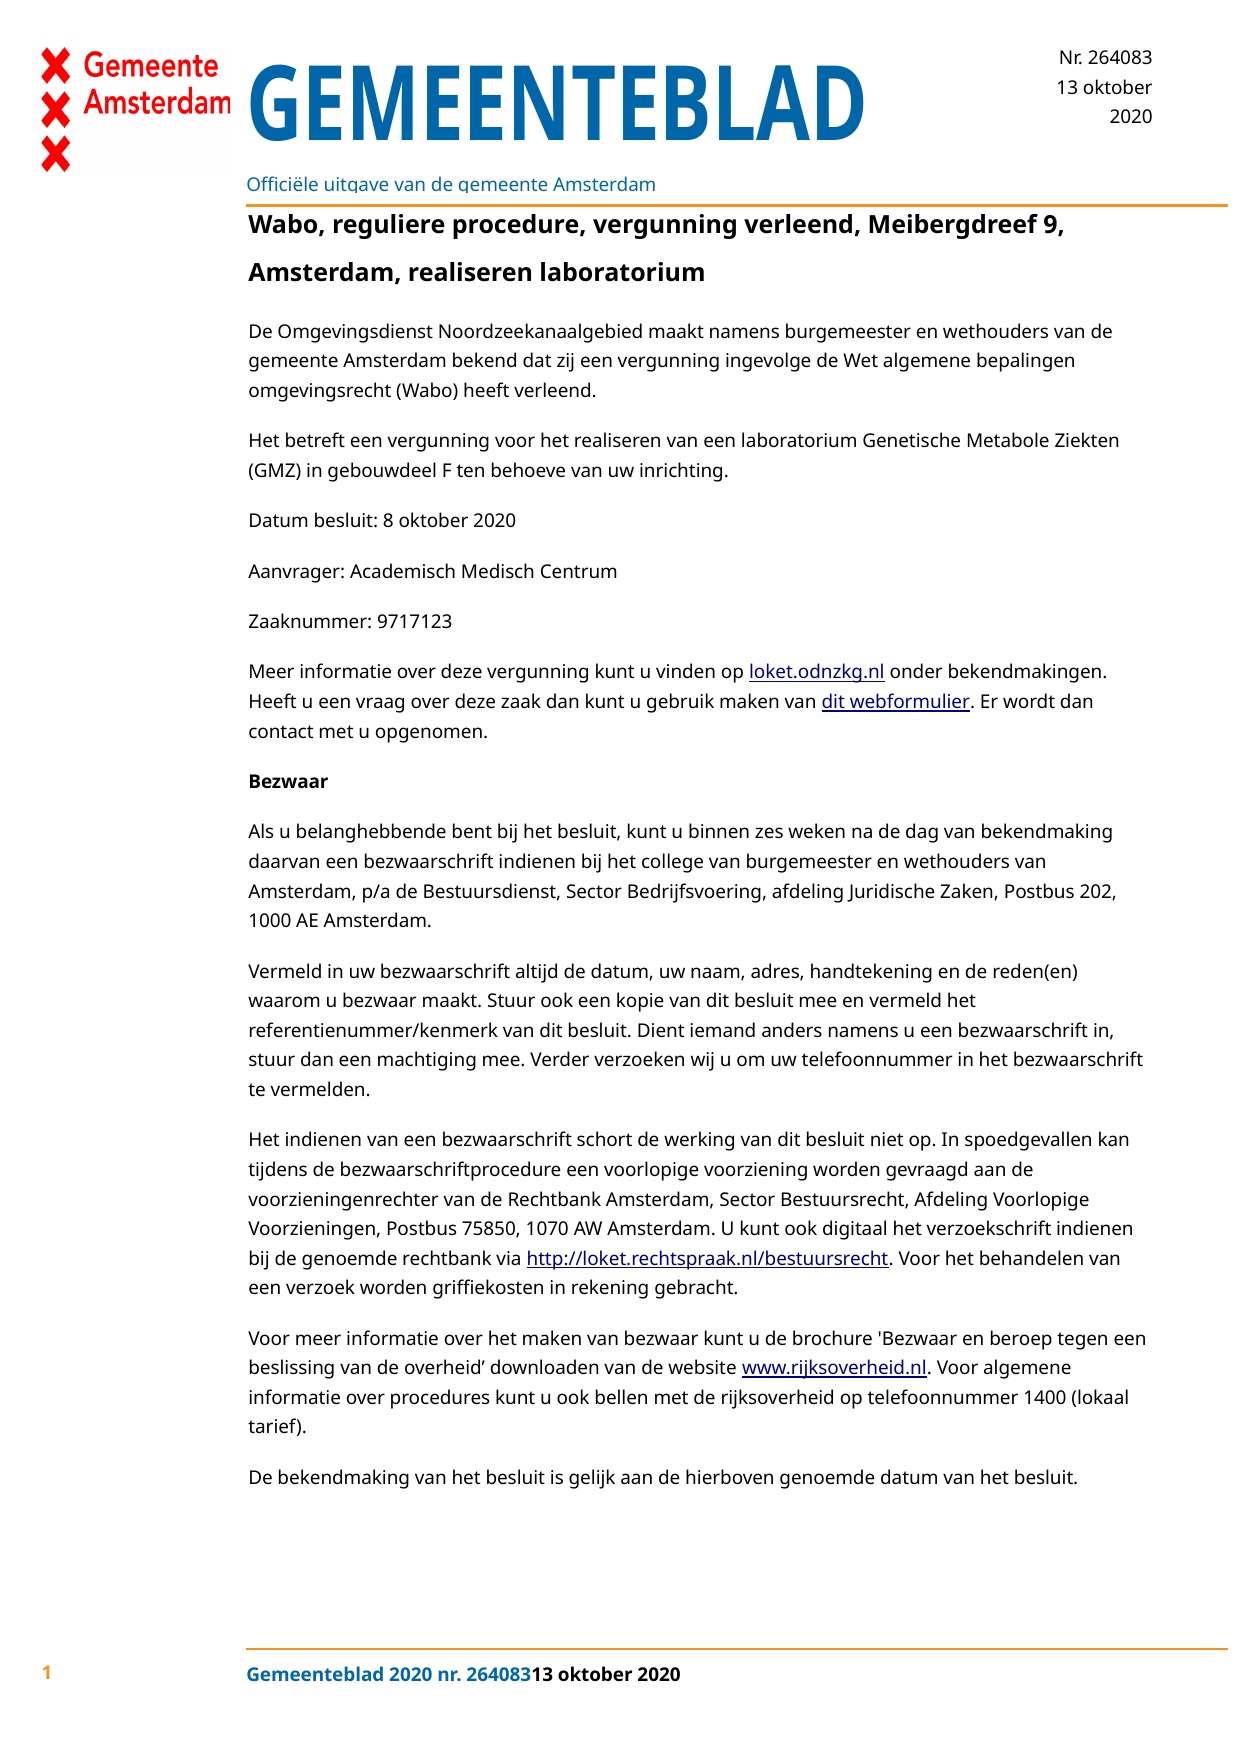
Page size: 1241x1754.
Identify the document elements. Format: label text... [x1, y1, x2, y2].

text Meer informatie over deze vergunning kunt u vinden op loket.odnzkg.nl onder bekendmakingen. Heeft u een vraag over deze zaak dan kunt u gebruik maken van dit webformulier. Er wordt dan contact met u opgenomen. [248, 659, 1152, 744]
text Als u belanghebbende bent bij het besluit, kunt u binnen zes weken na de dag van bekendmaking daarvan een bezwaarschrift indienen bij het college van burgemeester en wethouders van Amsterdam, p/a de Bestuursdienst, Sector Bedrijfsvoering, afdeling Juridische Zaken, Postbus 202, 1000 AE Amsterdam. [248, 819, 1152, 933]
picture [41, 47, 231, 172]
text De bekendmaking van het besluit is gelijk aan de hierboven genoemde datum van het besluit. [248, 1464, 1152, 1490]
text Aanvrager: Academisch Medisch Centrum [248, 558, 1152, 584]
text Zaaknummer: 9717123 [248, 608, 1152, 634]
text Bezwaar [248, 768, 1152, 794]
text Het indienen van een bezwaarschrift schort de werking van dit besluit niet op. In spoedgevallen kan tijdens de bezwaarschriftprocedure een voorlopige voorziening worden gevraagd aan de voorzieningenrechter van de Rechtbank Amsterdam, Sector Bestuursrecht, Afdeling Voorlopige Voorzieningen, Postbus 75850, 1070 AW Amsterdam. U kunt ook digitaal het verzoekschrift indienen bij de genoemde rechtbank via http://loket.rechtspraak.nl/bestuursrecht. Voor het behandelen van een verzoek worden griffiekosten in rekening gebracht. [248, 1127, 1152, 1300]
text De Omgevingsdienst Noordzeekanaalgebied maakt namens burgemeester en wethouders van de gemeente Amsterdam bekend dat zij een vergunning ingevolge de Wet algemene bepalingen omgevingsrecht (Wabo) heeft verleend. [248, 318, 1152, 403]
text Het betreft een vergunning voor het realiseren van een laboratorium Genetische Metabole Ziekten (GMZ) in gebouwdeel F ten behoeve van uw inrichting. [248, 427, 1152, 483]
text Vermeld in uw bezwaarschrift altijd de datum, uw naam, adres, handtekening en de reden(en) waarom u bezwaar maakt. Stuur ook een kopie van dit besluit mee en vermeld het referentienummer/kenmerk van dit besluit. Dient iemand anders namens u een bezwaarschrift in, stuur dan een machtiging mee. Verder verzoeken wij u om uw telefoonnummer in het bezwaarschrift te vermelden. [248, 958, 1152, 1102]
text Wabo, reguliere procedure, vergunning verleend, Meibergdreef 9, Amsterdam, realiseren laboratorium [248, 207, 1152, 288]
text Voor meer informatie over het maken van bezwaar kunt u de brochure 'Bezwaar en beroep tegen een beslissing van de overheid’ downloaden van de website www.rijksoverheid.nl. Voor algemene informatie over procedures kunt u ook bellen met de rijksoverheid op telefoonnummer 1400 (lokaal tarief). [248, 1325, 1152, 1439]
text Datum besluit: 8 oktober 2020 [248, 507, 1152, 533]
